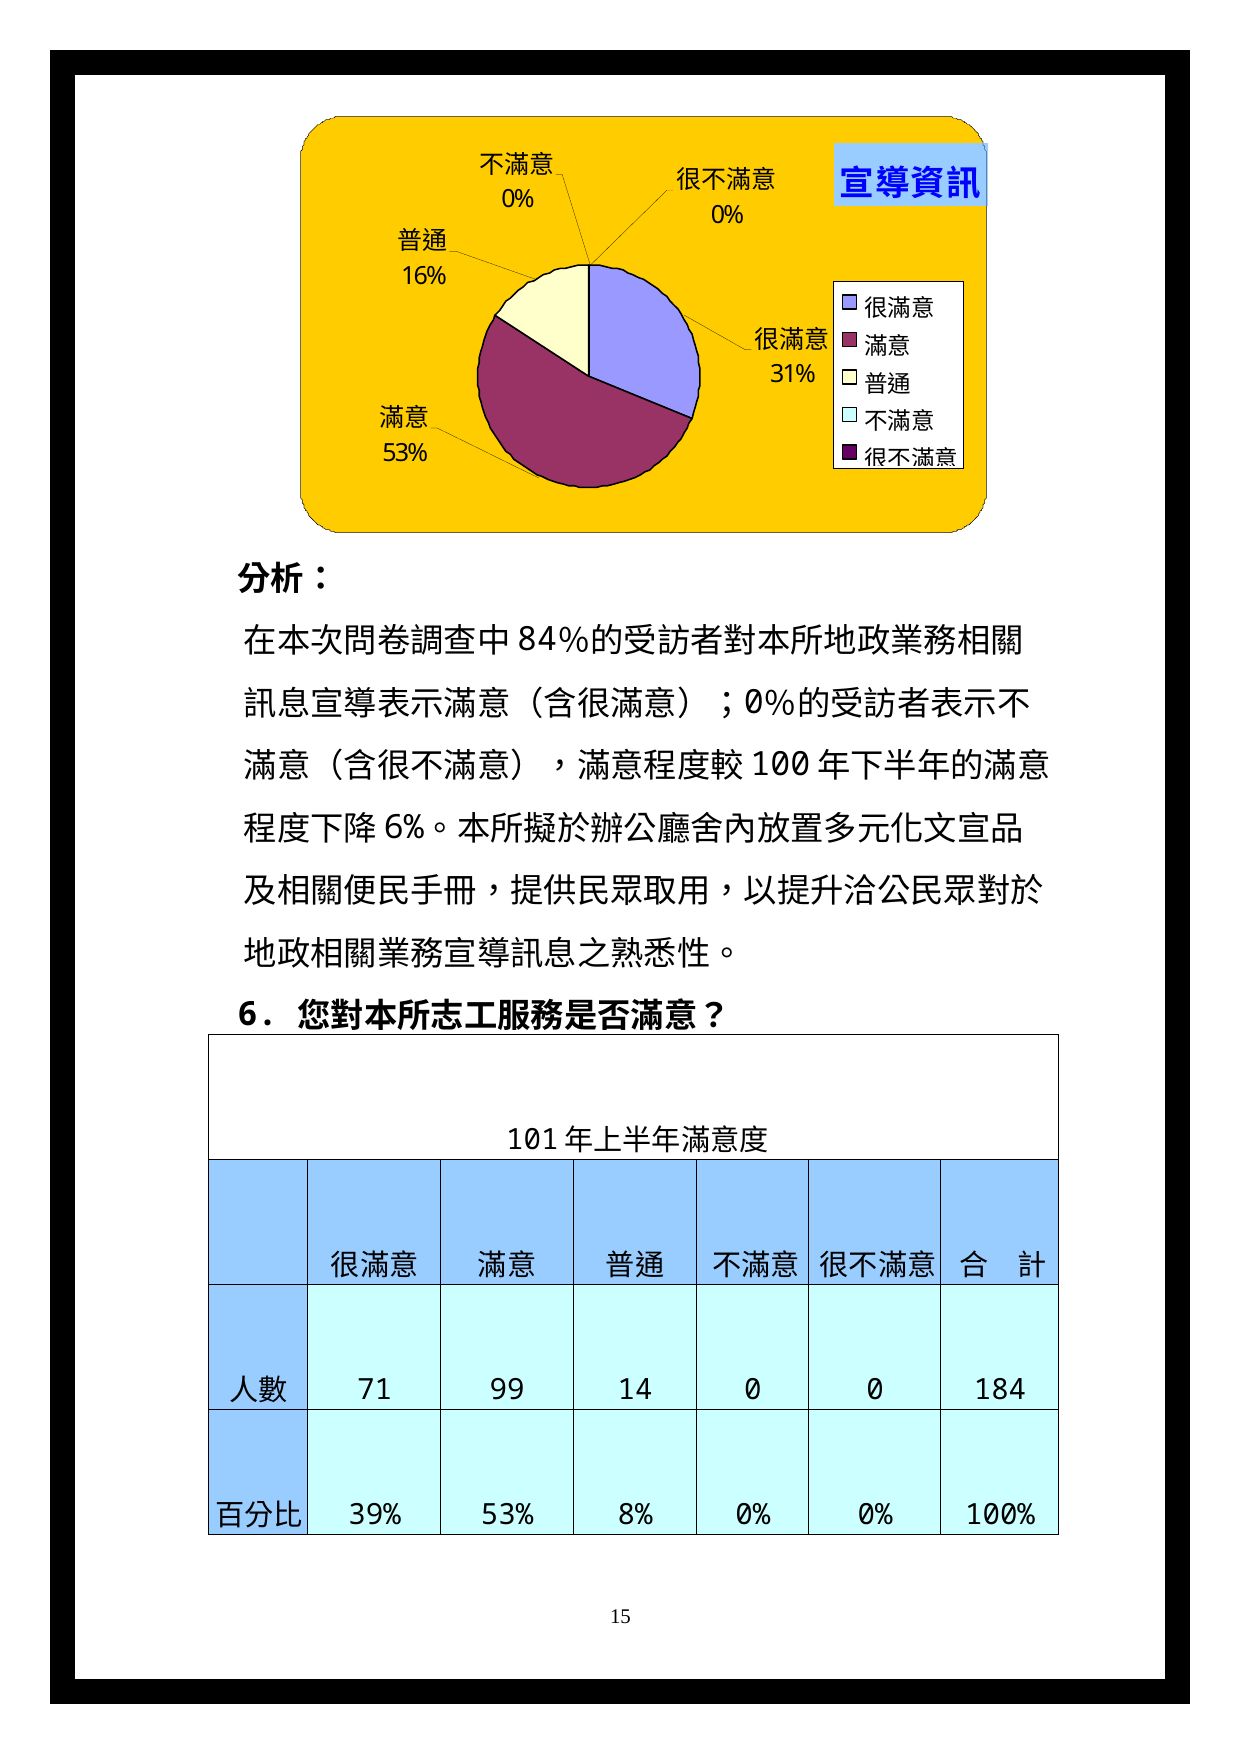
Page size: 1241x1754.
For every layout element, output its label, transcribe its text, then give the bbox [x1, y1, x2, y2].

table_cell 人數 [209, 1285, 307, 1409]
table_cell [209, 1160, 307, 1284]
table_cell 71 [308, 1285, 440, 1409]
table_cell 0% [697, 1410, 808, 1534]
table_cell 53% [441, 1410, 573, 1534]
table_header 101年上半年滿意度 [209, 1035, 1058, 1159]
table_cell 滿意 [441, 1160, 573, 1284]
text 在本次問卷調查中84％的受訪者對本所地政業務相關訊息宣導表示滿意（含很滿意）；0％的受訪者表示不滿意（含很不滿意），滿意程度較100年下半年的滿意程度下降6%。本所擬於辦公廳舍內放置多元化文宣品及相關便民手冊，提供民眾取用，以提升洽公民眾對於地政相關業務宣導訊息之熟悉性。 [243, 596, 1053, 971]
table_cell 0% [809, 1410, 940, 1534]
table_cell 很不滿意 [809, 1160, 940, 1284]
table_cell 百分比 [209, 1410, 307, 1534]
table_cell 普通 [574, 1160, 696, 1284]
text 6. 您對本所志工服務是否滿意？ [237, 971, 1053, 1034]
table_cell 184 [941, 1285, 1058, 1409]
table_cell 8% [574, 1410, 696, 1534]
table_cell 合 計 [941, 1160, 1058, 1284]
table_cell 100% [941, 1410, 1058, 1534]
text 分析： [237, 534, 1053, 596]
table_cell 99 [441, 1285, 573, 1409]
table_cell 39% [308, 1410, 440, 1534]
table_cell 不滿意 [697, 1160, 808, 1284]
table_cell 0 [809, 1285, 940, 1409]
table_cell 0 [697, 1285, 808, 1409]
table_cell 14 [574, 1285, 696, 1409]
table_cell 很滿意 [308, 1160, 440, 1284]
